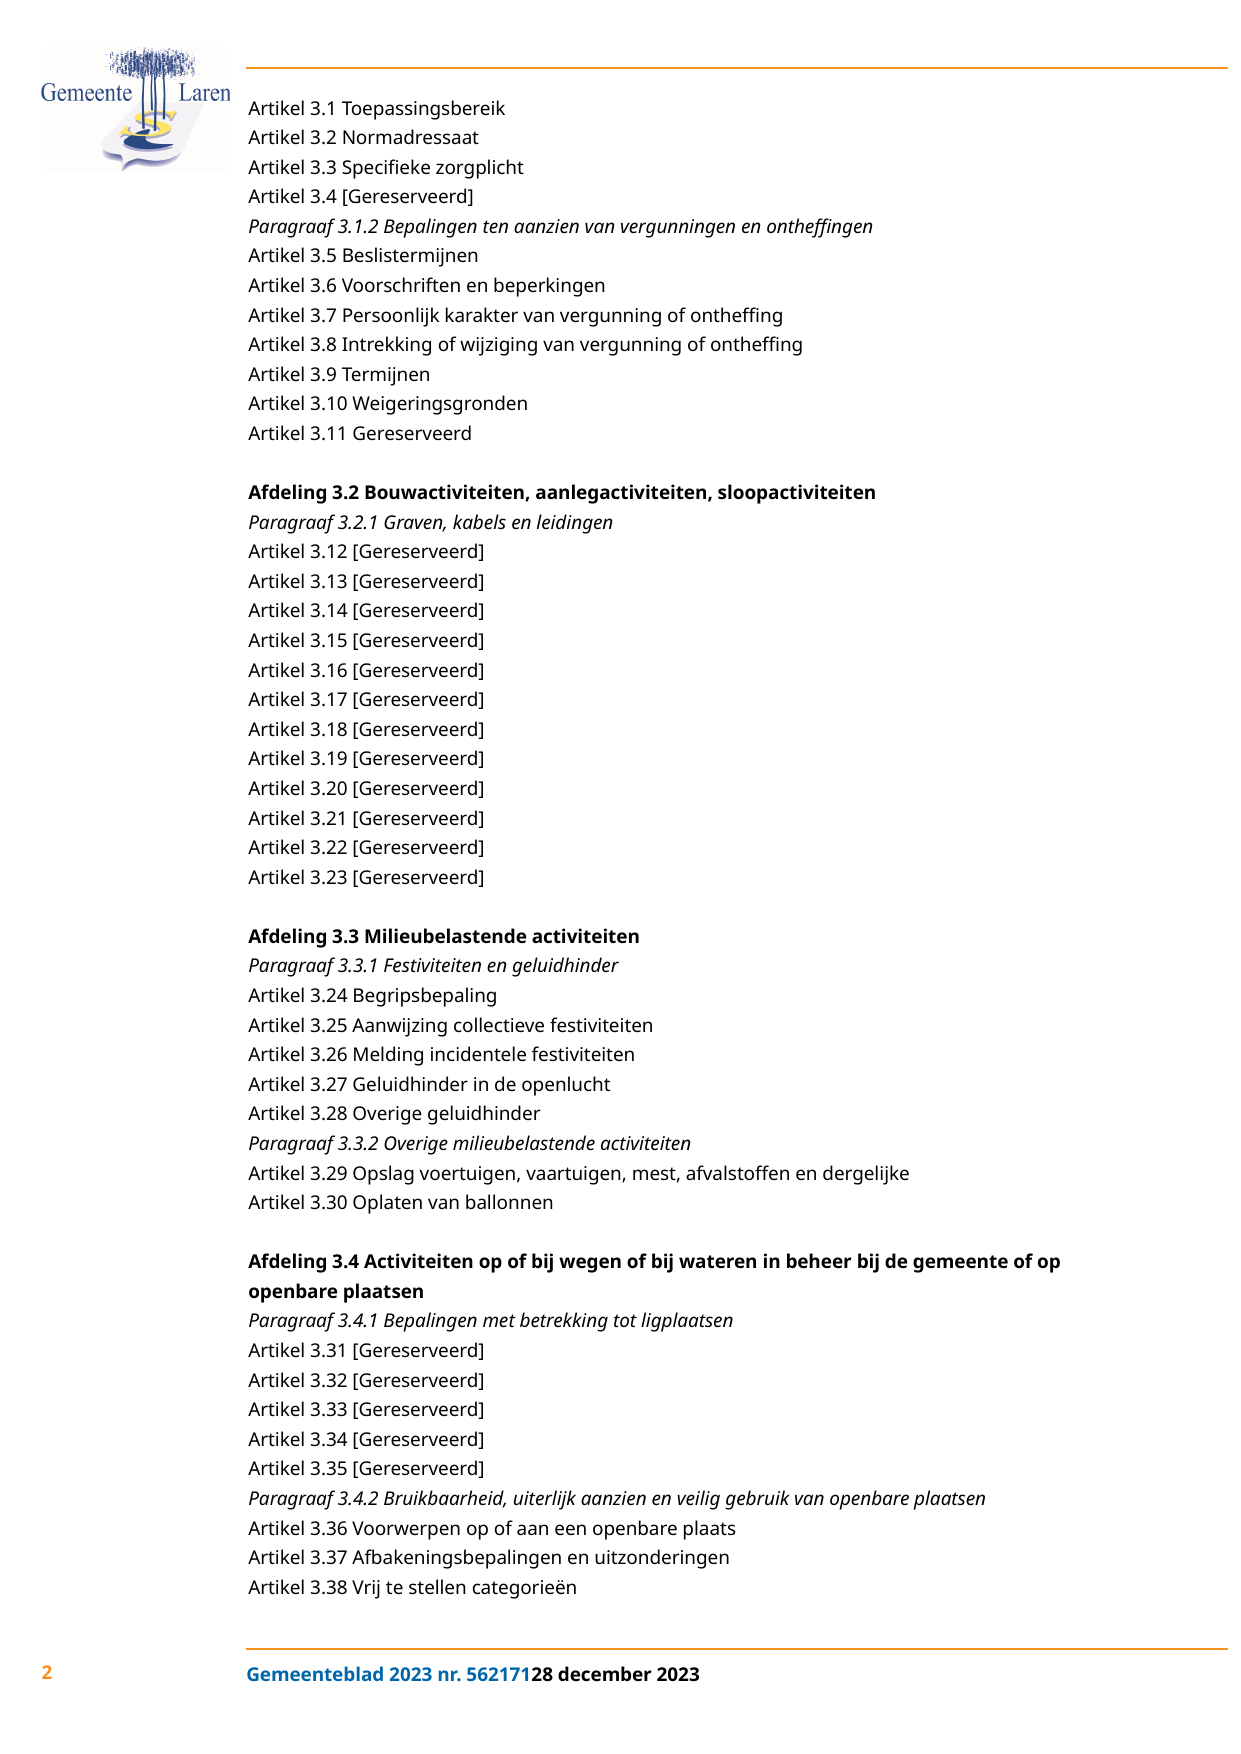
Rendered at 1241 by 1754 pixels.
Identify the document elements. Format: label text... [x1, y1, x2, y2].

text Artikel 3.37 Afbakeningsbepalingen en uitzonderingen [248, 1544, 1152, 1570]
text Artikel 3.15 [Gereserveerd] [248, 627, 1152, 653]
text Paragraaf 3.4.1 Bepalingen met betrekking tot ligplaatsen [248, 1308, 1152, 1333]
text Artikel 3.32 [Gereserveerd] [248, 1367, 1152, 1393]
text Artikel 3.10 Weigeringsgronden [248, 391, 1152, 416]
text Artikel 3.2 Normadressaat [248, 124, 1152, 150]
text Artikel 3.9 Termijnen [248, 361, 1152, 387]
text Artikel 3.24 Begripsbepaling [248, 982, 1152, 1008]
text Paragraaf 3.2.1 Graven, kabels en leidingen [248, 509, 1152, 535]
text Artikel 3.29 Opslag voertuigen, vaartuigen, mest, afvalstoffen en dergelijke [248, 1160, 1152, 1186]
text Artikel 3.17 [Gereserveerd] [248, 686, 1152, 712]
text Paragraaf 3.3.2 Overige milieubelastende activiteiten [248, 1130, 1152, 1156]
text Artikel 3.20 [Gereserveerd] [248, 775, 1152, 801]
text Artikel 3.21 [Gereserveerd] [248, 805, 1152, 831]
text Artikel 3.30 Oplaten van ballonnen [248, 1189, 1152, 1215]
text Paragraaf 3.1.2 Bepalingen ten aanzien van vergunningen en ontheffingen [248, 213, 1152, 239]
text Artikel 3.8 Intrekking of wijziging van vergunning of ontheffing [248, 331, 1152, 357]
text Afdeling 3.3 Milieubelastende activiteiten [248, 923, 1152, 949]
text Artikel 3.23 [Gereserveerd] [248, 864, 1152, 890]
text Artikel 3.14 [Gereserveerd] [248, 598, 1152, 623]
text Artikel 3.7 Persoonlijk karakter van vergunning of ontheffing [248, 302, 1152, 328]
text Afdeling 3.2 Bouwactiviteiten, aanlegactiviteiten, sloopactiviteiten [248, 479, 1152, 505]
text Artikel 3.18 [Gereserveerd] [248, 716, 1152, 742]
text Artikel 3.5 Beslistermijnen [248, 243, 1152, 268]
text Artikel 3.1 Toepassingsbereik [248, 95, 1152, 121]
text Artikel 3.33 [Gereserveerd] [248, 1396, 1152, 1422]
text Artikel 3.6 Voorschriften en beperkingen [248, 272, 1152, 298]
text Artikel 3.13 [Gereserveerd] [248, 568, 1152, 594]
text Artikel 3.25 Aanwijzing collectieve festiviteiten [248, 1012, 1152, 1038]
text Afdeling 3.4 Activiteiten op of bij wegen of bij wateren in beheer bij de gemeente of op openbare plaatsen [248, 1248, 1152, 1304]
text Artikel 3.12 [Gereserveerd] [248, 538, 1152, 564]
text Paragraaf 3.3.1 Festiviteiten en geluidhinder [248, 953, 1152, 978]
text Artikel 3.36 Voorwerpen op of aan een openbare plaats [248, 1515, 1152, 1541]
text Artikel 3.35 [Gereserveerd] [248, 1456, 1152, 1481]
picture [41, 47, 231, 172]
text Artikel 3.3 Specifieke zorgplicht [248, 154, 1152, 180]
text Artikel 3.31 [Gereserveerd] [248, 1337, 1152, 1363]
text Artikel 3.16 [Gereserveerd] [248, 657, 1152, 683]
text Artikel 3.26 Melding incidentele festiviteiten [248, 1041, 1152, 1067]
text Artikel 3.22 [Gereserveerd] [248, 834, 1152, 860]
text Artikel 3.4 [Gereserveerd] [248, 183, 1152, 209]
text Artikel 3.27 Geluidhinder in de openlucht [248, 1071, 1152, 1097]
text Artikel 3.19 [Gereserveerd] [248, 746, 1152, 771]
text Artikel 3.38 Vrij te stellen categorieën [248, 1574, 1152, 1600]
text Artikel 3.34 [Gereserveerd] [248, 1426, 1152, 1452]
text Artikel 3.28 Overige geluidhinder [248, 1101, 1152, 1126]
text Artikel 3.11 Gereserveerd [248, 420, 1152, 446]
text Paragraaf 3.4.2 Bruikbaarheid, uiterlijk aanzien en veilig gebruik van openbare plaatsen [248, 1485, 1152, 1511]
